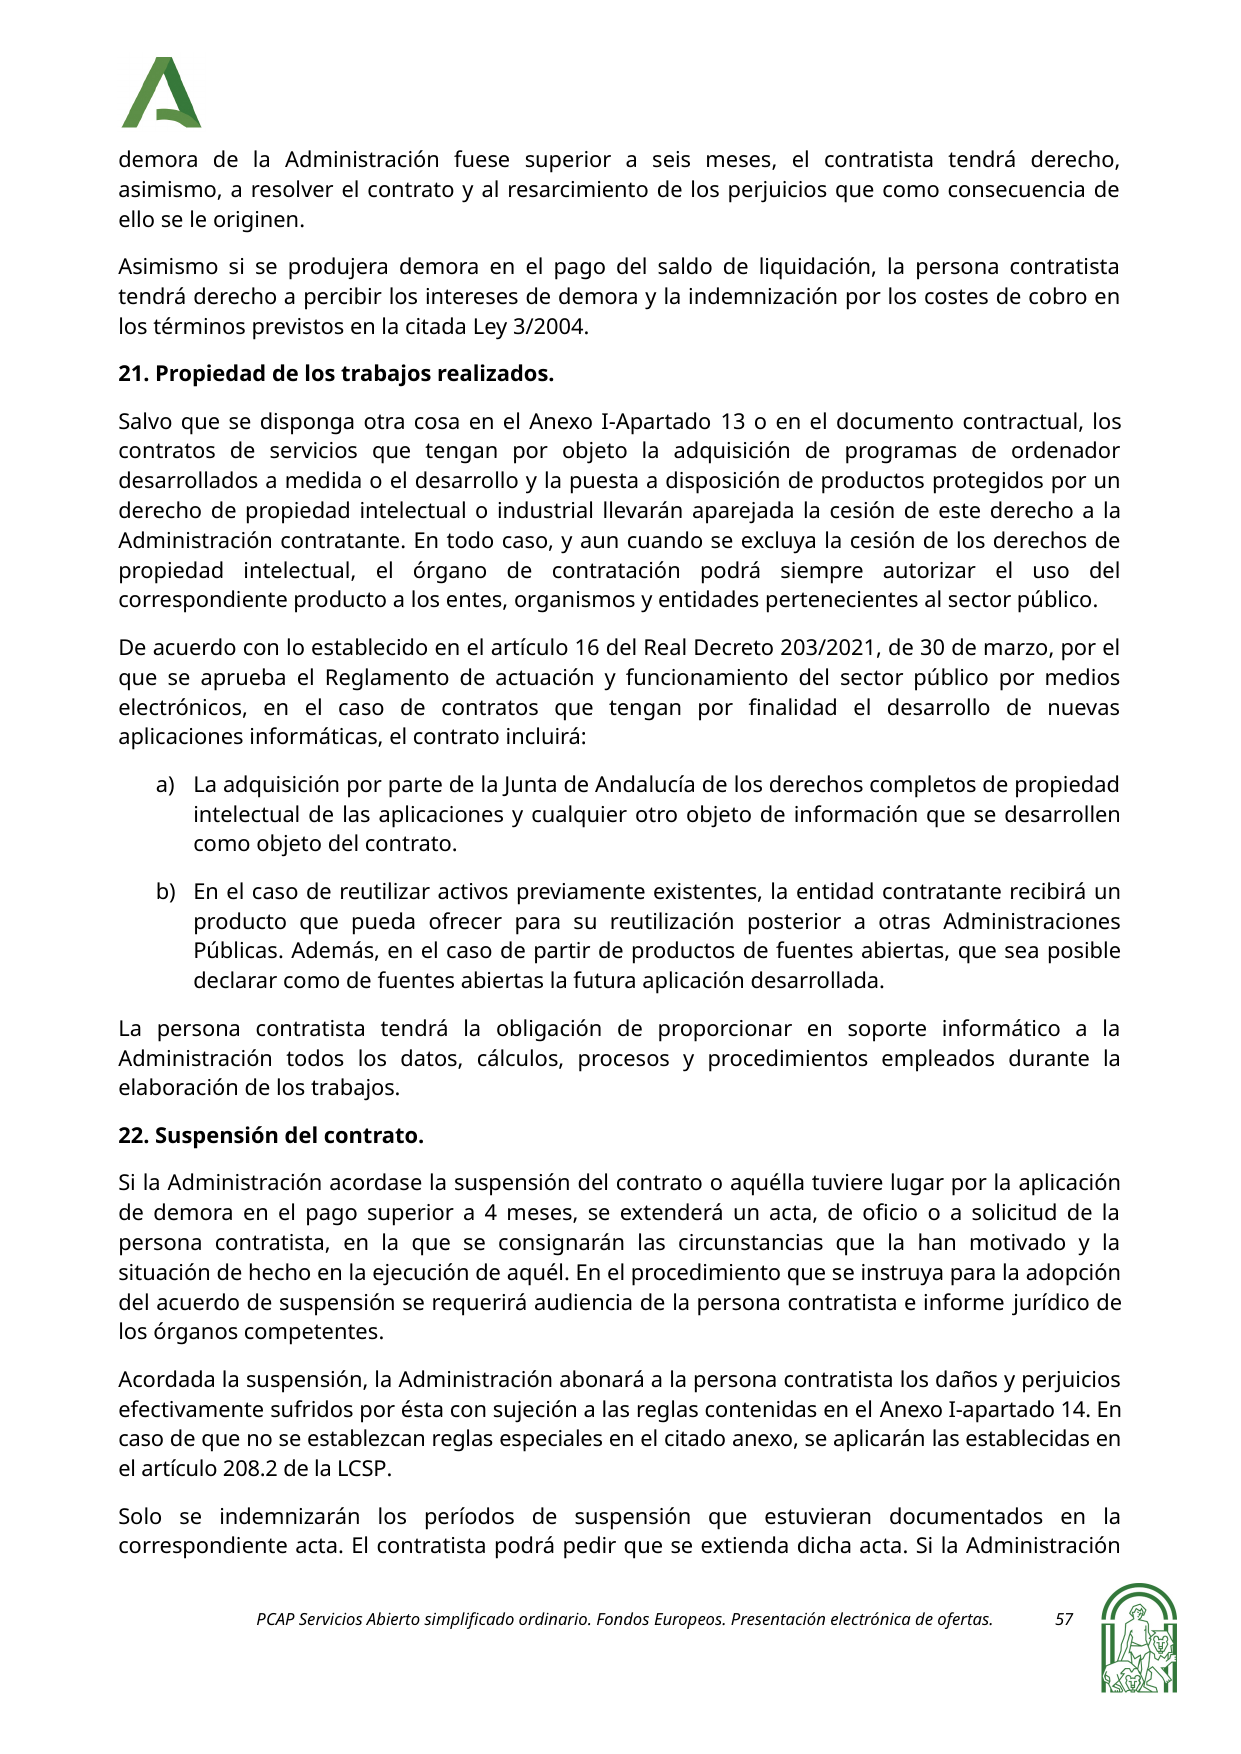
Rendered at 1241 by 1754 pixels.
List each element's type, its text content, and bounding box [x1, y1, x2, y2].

text Asimismo si se produjera demora en el pago del saldo de liquidación, la persona contratista tendrá derecho a percibir los intereses de demora y la indemnización por los costes de cobro en los términos previstos en la citada Ley 3/2004. [118, 251, 1122, 341]
picture [117, 52, 206, 132]
text Si la Administración acordase la suspensión del contrato o aquélla tuviere lugar por la aplicación de demora en el pago superior a 4 meses, se extenderá un acta, de oficio o a solicitud de la persona contratista, en la que se consignarán las circunstancias que la han motivado y la situación de hecho en la ejecución de aquél. En el procedimiento que se instruya para la adopción del acuerdo de suspensión se requerirá audiencia de la persona contratista e informe jurídico de los órganos competentes. [118, 1167, 1122, 1346]
picture [1100, 1582, 1178, 1694]
subtitle 22. Suspensión del contrato. [118, 1120, 1122, 1150]
text Solo se indemnizarán los períodos de suspensión que estuvieran documentados en la correspondiente acta. El contratista podrá pedir que se extienda dicha acta. Si la Administración [118, 1501, 1122, 1560]
text La persona contratista tendrá la obligación de proporcionar en soporte informático a la Administración todos los datos, cálculos, procesos y procedimientos empleados durante la elaboración de los trabajos. [118, 1013, 1122, 1102]
list La adquisición por parte de la Junta de Andalucía de los derechos completos de propiedad intelectual de las aplicaciones y cualquier otro objeto de información que se desarrollen como objeto del contrato. [156, 769, 1122, 858]
subtitle 21. Propiedad de los trabajos realizados. [118, 358, 1122, 388]
text Salvo que se disponga otra cosa en el Anexo I-Apartado 13 o en el documento contractual, los contratos de servicios que tengan por objeto la adquisición de programas de ordenador desarrollados a medida o el desarrollo y la puesta a disposición de productos protegidos por un derecho de propiedad intelectual o industrial llevarán aparejada la cesión de este derecho a la Administración contratante. En todo caso, y aun cuando se excluya la cesión de los derechos de propiedad intelectual, el órgano de contratación podrá siempre autorizar el uso del correspondiente producto a los entes, organismos y entidades pertenecientes al sector público. [118, 406, 1122, 614]
text De acuerdo con lo establecido en el artículo 16 del Real Decreto 203/2021, de 30 de marzo, por el que se aprueba el Reglamento de actuación y funcionamiento del sector público por medios electrónicos, en el caso de contratos que tengan por finalidad el desarrollo de nuevas aplicaciones informáticas, el contrato incluirá: [118, 632, 1122, 751]
list En el caso de reutilizar activos previamente existentes, la entidad contratante recibirá un producto que pueda ofrecer para su reutilización posterior a otras Administraciones Públicas. Además, en el caso de partir de productos de fuentes abiertas, que sea posible declarar como de fuentes abiertas la futura aplicación desarrollada. [156, 876, 1122, 995]
text Acordada la suspensión, la Administración abonará a la persona contratista los daños y perjuicios efectivamente sufridos por ésta con sujeción a las reglas contenidas en el Anexo I-apartado 14. En caso de que no se establezcan reglas especiales en el citado anexo, se aplicarán las establecidas en el artículo 208.2 de la LCSP. [118, 1364, 1122, 1483]
text demora de la Administración fuese superior a seis meses, el contratista tendrá derecho, asimismo, a resolver el contrato y al resarcimiento de los perjuicios que como consecuencia de ello se le originen. [118, 144, 1122, 233]
